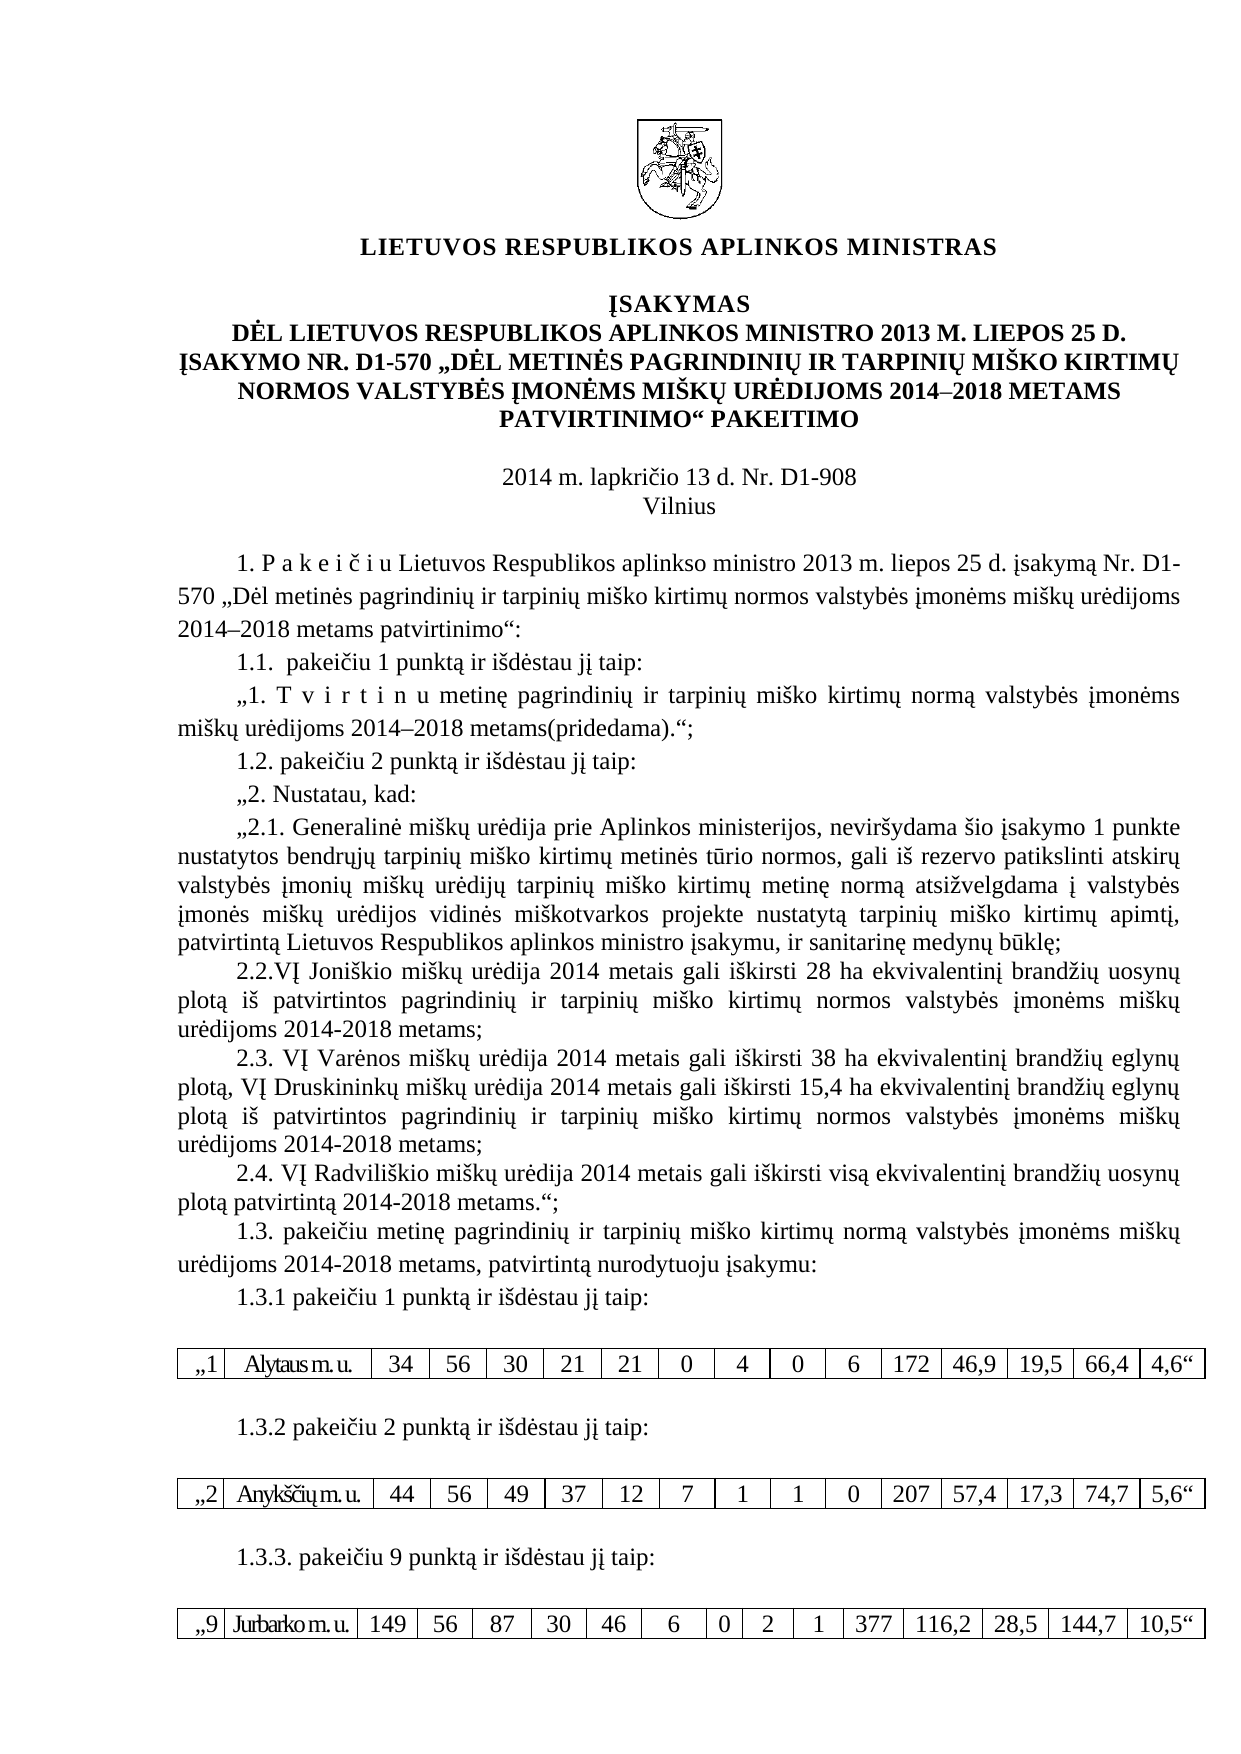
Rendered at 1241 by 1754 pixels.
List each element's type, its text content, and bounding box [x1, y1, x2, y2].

table_header 49 [488, 1479, 544, 1507]
table_header 57,4 [942, 1479, 1007, 1507]
table_header 4 [715, 1349, 769, 1378]
text LIETUVOS RESPUBLIKOS APLINKOS MINISTRAS ĮSAKYMAS [177, 232, 1181, 318]
text 1.3.2 pakeičiu 2 punktą ir išdėstau jį taip: [236, 1412, 1181, 1440]
table_header 21 [544, 1349, 601, 1378]
table_header 377 [844, 1609, 903, 1637]
table_header Anykščių m. u. [224, 1479, 373, 1507]
table_header 2 [743, 1609, 793, 1637]
table_header „2 [178, 1479, 223, 1507]
table_header 0 [707, 1609, 742, 1637]
table_header 0 [771, 1349, 825, 1378]
table_header 4,6“ [1141, 1349, 1204, 1378]
table_header 6 [642, 1609, 706, 1637]
table_header 0 [659, 1349, 714, 1378]
table_header 10,5“ [1128, 1609, 1204, 1637]
table_header 46,9 [942, 1349, 1007, 1378]
text 1. P a k e i č i u Lietuvos Respublikos aplinkso ministro 2013 m. liepos 25 d. įsakymą Nr. D1-570 „Dėl metinės pagrindinių ir tarpinių miško kirtimų normos valstybės įmonėms miškų urėdijoms 2014–2018 metams patvirtinimo“: [177, 548, 1181, 643]
table_header 6 [826, 1349, 881, 1378]
text 1.2. pakeičiu 2 punktą ir išdėstau jį taip: [222, 746, 1181, 775]
text „1. T v i r t i n u metinę pagrindinių ir tarpinių miško kirtimų normą valstybės įmonėms miškų urėdijoms 2014–2018 metams(pridedama).“; [177, 680, 1181, 742]
text 2.2.VĮ Joniškio miškų urėdija 2014 metais gali iškirsti 28 ha ekvivalentinį brandžių uosynų plotą iš patvirtintos pagrindinių ir tarpinių miško kirtimų normos valstybės įmonėms miškų urėdijoms 2014-2018 metams; [177, 956, 1181, 1043]
text 1.3. pakeičiu metinę pagrindinių ir tarpinių miško kirtimų normą valstybės įmonėms miškų urėdijoms 2014-2018 metams, patvirtintą nurodytuoju įsakymu: [177, 1216, 1181, 1277]
table_header 19,5 [1008, 1349, 1073, 1378]
text 2014 m. lapkričio 13 d. Nr. D1-908 [177, 462, 1181, 491]
text DĖL Lietuvos respublikos aplinkos ministro 2013 m. liepos 25 d. įsakymo Nr. D1-570 „Dėl metinės PAGRINDINIŲ ir tarpinių miško KIRTIMŲ normos VALSTYBės įmonėms MIŠKŲ urėdijoms 2014–2018 METAMS patvirtinimo“ pakeitimo [177, 318, 1181, 433]
table_header 1 [794, 1609, 843, 1637]
table_header 21 [602, 1349, 658, 1378]
table_header 17,3 [1008, 1479, 1073, 1507]
table_header 0 [826, 1479, 881, 1507]
table_header 56 [431, 1479, 487, 1507]
table_header 172 [882, 1349, 941, 1378]
table_header 34 [372, 1349, 429, 1378]
table_header 37 [546, 1479, 602, 1507]
text 1.3.1 pakeičiu 1 punktą ir išdėstau jį taip: [236, 1282, 1181, 1311]
table_header 30 [487, 1349, 543, 1378]
table_header 66,4 [1074, 1349, 1139, 1378]
table_header „1 [178, 1349, 224, 1378]
table_header 87 [473, 1609, 531, 1637]
table_header 28,5 [983, 1609, 1048, 1637]
table_header 30 [532, 1609, 586, 1637]
table_header 5,6“ [1141, 1479, 1204, 1507]
text 1.1. pakeičiu 1 punktą ir išdėstau jį taip: [236, 647, 1181, 676]
table_header 56 [430, 1349, 486, 1378]
table_header 44 [374, 1479, 430, 1507]
table_header „9 [178, 1609, 224, 1637]
text 2.3. VĮ Varėnos miškų urėdija 2014 metais gali iškirsti 38 ha ekvivalentinį brandžių eglynų plotą, VĮ Druskininkų miškų urėdija 2014 metais gali iškirsti 15,4 ha ekvivalentinį brandžių eglynų plotą iš patvirtintos pagrindinių ir tarpinių miško kirtimų normos valstybės įmonėms miškų urėdijoms 2014-2018 metams; [177, 1043, 1181, 1158]
text 1.3.3. pakeičiu 9 punktą ir išdėstau jį taip: [222, 1542, 1181, 1570]
table_header 1 [716, 1479, 770, 1507]
text „2. Nustatau, kad: [222, 779, 1181, 808]
table_header 116,2 [904, 1609, 982, 1637]
text „2.1. Generalinė miškų urėdija prie Aplinkos ministerijos, neviršydama šio įsakymo 1 punkte nustatytos bendrųjų tarpinių miško kirtimų metinės tūrio normos, gali iš rezervo patikslinti atskirų valstybės įmonių miškų urėdijų tarpinių miško kirtimų metinę normą atsižvelgdama į valstybės įmonės miškų urėdijos vidinės miškotvarkos projekte nustatytą tarpinių miško kirtimų apimtį, patvirtintą Lietuvos Respublikos aplinkos ministro įsakymu, ir sanitarinę medynų būklę; [177, 812, 1181, 956]
table_header 1 [771, 1479, 825, 1507]
table_header 46 [587, 1609, 641, 1637]
table_header Alytaus m. u. [225, 1349, 371, 1378]
table_header 149 [358, 1609, 417, 1637]
text Vilnius [177, 491, 1181, 519]
table_header Jurbarko m. u. [225, 1609, 357, 1637]
table_header 207 [882, 1479, 941, 1507]
table_header 56 [418, 1609, 472, 1637]
table_header 7 [660, 1479, 714, 1507]
table_header 144,7 [1049, 1609, 1127, 1637]
table_header 12 [603, 1479, 659, 1507]
table_header 74,7 [1074, 1479, 1139, 1507]
text 2.4. VĮ Radviliškio miškų urėdija 2014 metais gali iškirsti visą ekvivalentinį brandžių uosynų plotą patvirtintą 2014-2018 metams.“; [177, 1158, 1181, 1216]
